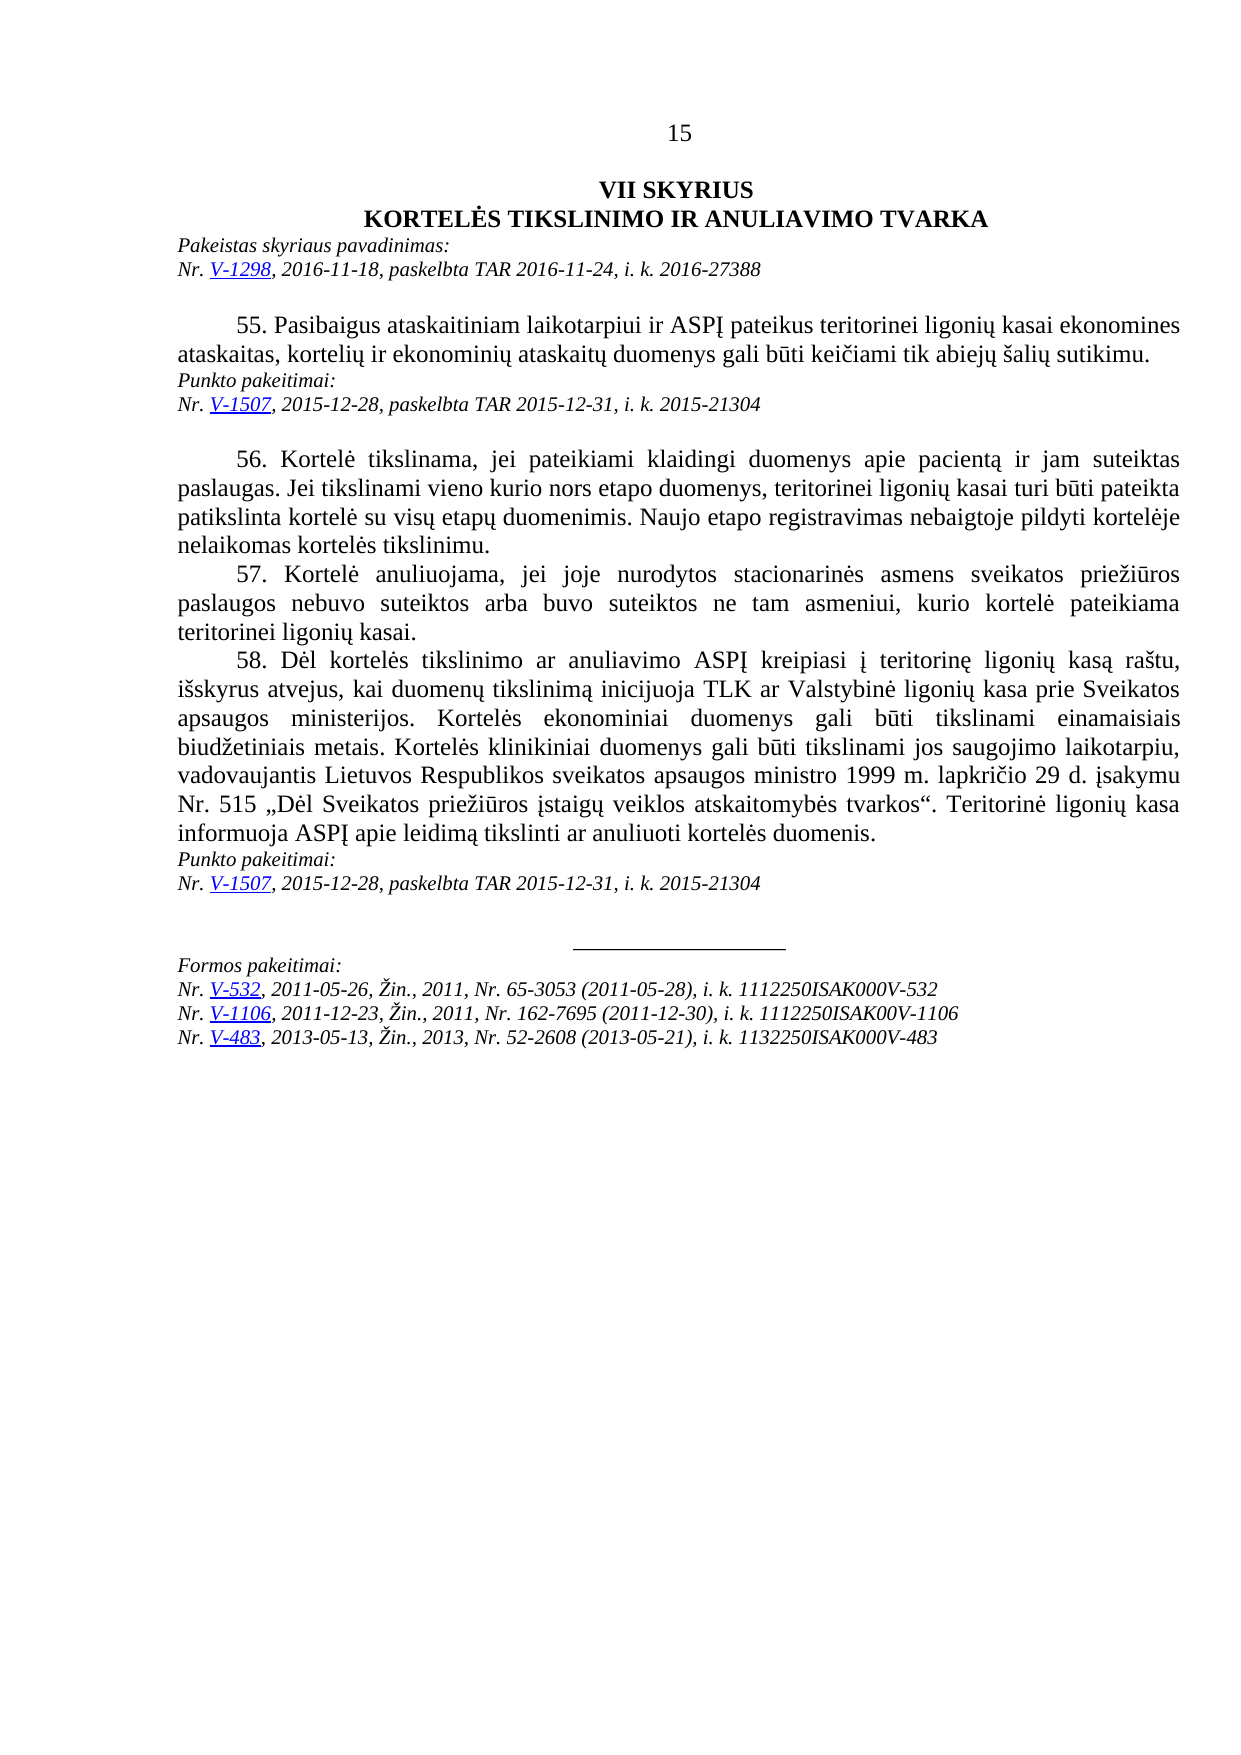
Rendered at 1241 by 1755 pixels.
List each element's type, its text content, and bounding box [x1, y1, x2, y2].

text Pakeistas skyriaus pavadinimas: [177, 233, 1181, 257]
text Nr. V-1106, 2011-12-23, Žin., 2011, Nr. 162-7695 (2011-12-30), i. k. 1112250ISAK00V-1106 [177, 1001, 1181, 1025]
text Nr. V-483, 2013-05-13, Žin., 2013, Nr. 52-2608 (2013-05-21), i. k. 1132250ISAK000V-483 [177, 1025, 1181, 1049]
text 56. Kortelė tikslinama, jei pateikiami klaidingi duomenys apie pacientą ir jam suteiktas paslaugas. Jei tikslinami vieno kurio nors etapo duomenys, teritorinei ligonių kasai turi būti pateikta patikslinta kortelė su visų etapų duomenimis. Naujo etapo registravimas nebaigtoje pildyti kortelėje nelaikomas kortelės tikslinimu. [177, 444, 1181, 559]
text 58. Dėl kortelės tikslinimo ar anuliavimo ASPĮ kreipiasi į teritorinę ligonių kasą raštu, išskyrus atvejus, kai duomenų tikslinimą inicijuoja TLK ar Valstybinė ligonių kasa prie Sveikatos apsaugos ministerijos. Kortelės ekonominiai duomenys gali būti tikslinami einamaisiais biudžetiniais metais. Kortelės klinikiniai duomenys gali būti tikslinami jos saugojimo laikotarpiu, vadovaujantis Lietuvos Respublikos sveikatos apsaugos ministro 1999 m. lapkričio 29 d. įsakymu Nr. 515 „Dėl Sveikatos priežiūros įstaigų veiklos atskaitomybės tvarkos“. Teritorinė ligonių kasa informuoja ASPĮ apie leidimą tikslinti ar anuliuoti kortelės duomenis. [177, 646, 1181, 847]
text VII SKYRIUS KORTELĖS TIKSLINIMO IR ANULIAVIMO TVARKA [177, 176, 1181, 233]
text Nr. V-1507, 2015-12-28, paskelbta TAR 2015-12-31, i. k. 2015-21304 [177, 871, 1181, 895]
text Formos pakeitimai: [177, 952, 1181, 977]
text Nr. V-1507, 2015-12-28, paskelbta TAR 2015-12-31, i. k. 2015-21304 [177, 392, 1181, 416]
text 57. Kortelė anuliuojama, jei joje nurodytos stacionarinės asmens sveikatos priežiūros paslaugos nebuvo suteiktos arba buvo suteiktos ne tam asmeniui, kurio kortelė pateikiama teritorinei ligonių kasai. [177, 559, 1181, 646]
text Nr. V-1298, 2016-11-18, paskelbta TAR 2016-11-24, i. k. 2016-27388 [177, 257, 1181, 281]
text 55. Pasibaigus ataskaitiniam laikotarpiui ir ASPĮ pateikus teritorinei ligonių kasai ekonomines ataskaitas, kortelių ir ekonominių ataskaitų duomenys gali būti keičiami tik abiejų šalių sutikimu. [177, 310, 1181, 367]
text _________________ [177, 924, 1181, 952]
text Punkto pakeitimai: [177, 367, 1181, 392]
text Punkto pakeitimai: [177, 847, 1181, 871]
text Nr. V-532, 2011-05-26, Žin., 2011, Nr. 65-3053 (2011-05-28), i. k. 1112250ISAK000V-532 [177, 977, 1181, 1001]
